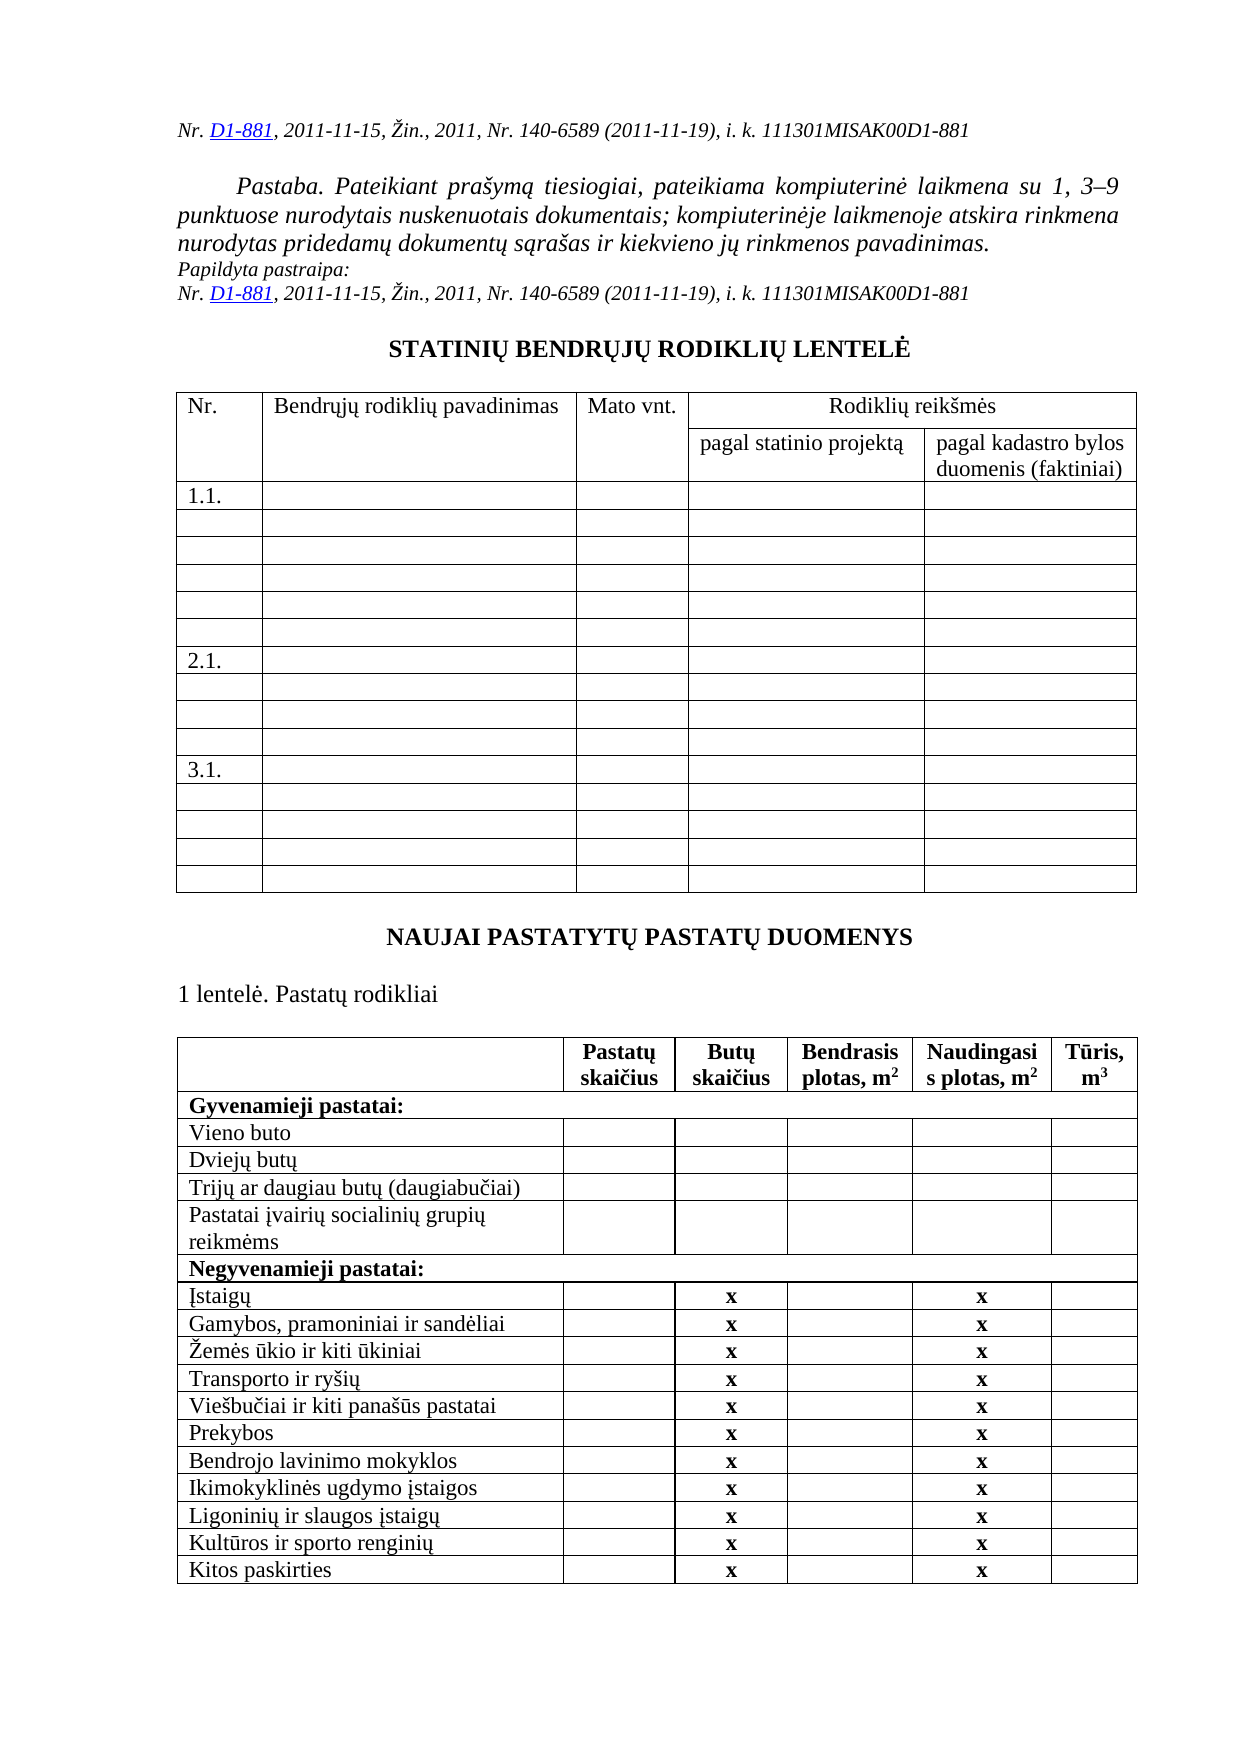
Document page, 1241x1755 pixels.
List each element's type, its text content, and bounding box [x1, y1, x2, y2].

table_cell Ligoninių ir slaugos įstaigų [178, 1502, 563, 1528]
table_cell Viešbučiai ir kiti panašūs pastatai [178, 1392, 563, 1418]
table_cell [676, 1174, 787, 1200]
table_cell [1052, 1502, 1137, 1528]
table_cell [564, 1174, 674, 1200]
table_cell [913, 1119, 1051, 1146]
table_cell [1052, 1147, 1137, 1173]
table_cell x [913, 1283, 1051, 1309]
table_cell [925, 647, 1136, 673]
table_cell [263, 619, 576, 646]
table_cell Kultūros ir sporto renginių [178, 1529, 563, 1555]
table_cell [1052, 1310, 1137, 1336]
text 1 lentelė. Pastatų rodikliai [177, 979, 1122, 1008]
table_cell x [913, 1502, 1051, 1528]
table_cell [177, 592, 262, 618]
table_cell [788, 1147, 912, 1173]
table_cell [263, 756, 576, 783]
table_cell Gyvenamieji pastatai: [178, 1092, 1137, 1118]
table_cell Pastatai įvairių socialinių grupių reikmėms [178, 1201, 563, 1254]
table_cell [913, 1147, 1051, 1173]
table_cell [177, 811, 262, 837]
table_cell [925, 866, 1136, 892]
table_cell [263, 784, 576, 810]
table_cell x [676, 1310, 787, 1336]
table_cell [925, 674, 1136, 700]
table_cell [577, 565, 688, 591]
table_cell [263, 729, 576, 755]
table_cell [788, 1119, 912, 1146]
table_cell [788, 1201, 912, 1254]
table_header Butų skaičius [676, 1038, 787, 1091]
table_cell 1.1. [177, 482, 262, 509]
table_cell [577, 537, 688, 563]
table_cell [788, 1174, 912, 1200]
table_cell [177, 729, 262, 755]
table_cell [263, 482, 576, 509]
table_cell [177, 866, 262, 892]
table_cell 3.1. [177, 756, 262, 783]
table_cell [577, 701, 688, 728]
table_header Nr. [177, 393, 262, 481]
table_cell [564, 1529, 674, 1555]
text NAUJAI PASTATYTŲ PASTATŲ DUOMENYS [177, 922, 1122, 951]
text Nr. D1-881, 2011-11-15, Žin., 2011, Nr. 140-6589 (2011-11-19), i. k. 111301MISAK00D1-881 [177, 118, 1122, 142]
table_cell [564, 1502, 674, 1528]
table_cell [925, 537, 1136, 563]
table_cell [577, 510, 688, 536]
table_cell [1052, 1174, 1137, 1200]
table_header Rodiklių reikšmės [689, 393, 1136, 427]
table_cell [788, 1365, 912, 1391]
table_cell x [913, 1447, 1051, 1473]
table_cell pagal statinio projektą [689, 429, 924, 481]
table_cell [564, 1310, 674, 1336]
table_cell [177, 565, 262, 591]
table_cell [676, 1147, 787, 1173]
table_cell [913, 1174, 1051, 1200]
table_cell [1052, 1556, 1137, 1583]
table_cell [689, 674, 924, 700]
table_cell 2.1. [177, 647, 262, 673]
table_cell Prekybos [178, 1420, 563, 1446]
table_cell x [676, 1365, 787, 1391]
table_cell x [676, 1556, 787, 1583]
table_cell [577, 647, 688, 673]
table_cell [177, 537, 262, 563]
table_cell [263, 839, 576, 865]
table_cell [925, 811, 1136, 837]
table_cell [689, 729, 924, 755]
table_cell [788, 1556, 912, 1583]
table_cell x [913, 1529, 1051, 1555]
table_cell [564, 1556, 674, 1583]
table_cell [925, 565, 1136, 591]
table_cell [263, 701, 576, 728]
table_cell [689, 647, 924, 673]
table_cell [1052, 1392, 1137, 1418]
table_cell [925, 482, 1136, 509]
table_header Tūris, m3 [1052, 1038, 1137, 1091]
table_cell [925, 619, 1136, 646]
table_cell Įstaigų [178, 1283, 563, 1309]
table_cell [925, 784, 1136, 810]
table_cell x [913, 1310, 1051, 1336]
table_header Mato vnt. [577, 393, 688, 481]
table_cell [1052, 1529, 1137, 1555]
table_cell [689, 565, 924, 591]
table_cell [564, 1392, 674, 1418]
table_cell [788, 1310, 912, 1336]
table_cell [788, 1337, 912, 1364]
table_cell [263, 647, 576, 673]
table_cell [564, 1365, 674, 1391]
table_cell [577, 592, 688, 618]
table_cell [263, 537, 576, 563]
table_cell Transporto ir ryšių [178, 1365, 563, 1391]
table_cell [263, 592, 576, 618]
table_cell x [676, 1474, 787, 1501]
table_cell [788, 1529, 912, 1555]
table_cell Dviejų butų [178, 1147, 563, 1173]
text STATINIŲ BENDRŲJŲ RODIKLIŲ LENTELĖ [177, 334, 1122, 363]
text Nr. D1-881, 2011-11-15, Žin., 2011, Nr. 140-6589 (2011-11-19), i. k. 111301MISAK00D1-881 [177, 281, 1122, 305]
table_cell [689, 756, 924, 783]
table_cell [577, 839, 688, 865]
table_cell [925, 729, 1136, 755]
table_cell [577, 811, 688, 837]
table_cell [1052, 1447, 1137, 1473]
table_cell [689, 510, 924, 536]
table_cell x [676, 1392, 787, 1418]
table_cell Gamybos, pramoniniai ir sandėliai [178, 1310, 563, 1336]
table_cell [564, 1447, 674, 1473]
table_cell [925, 592, 1136, 618]
table_cell [676, 1201, 787, 1254]
table_cell [564, 1283, 674, 1309]
table_header [178, 1038, 563, 1091]
table_header Bendrasis plotas, m2 [788, 1038, 912, 1091]
table_cell x [913, 1420, 1051, 1446]
table_cell [564, 1337, 674, 1364]
table_cell [564, 1119, 674, 1146]
table_header Pastatų skaičius [564, 1038, 674, 1091]
table_cell Ikimokyklinės ugdymo įstaigos [178, 1474, 563, 1501]
table_cell [577, 784, 688, 810]
table_header Bendrųjų rodiklių pavadinimas [263, 393, 576, 481]
table_cell [1052, 1201, 1137, 1254]
table_cell [788, 1474, 912, 1501]
table_cell x [913, 1392, 1051, 1418]
table_cell [577, 674, 688, 700]
table_cell Žemės ūkio ir kiti ūkiniai [178, 1337, 563, 1364]
table_cell x [913, 1337, 1051, 1364]
table_cell [689, 866, 924, 892]
table_cell x [676, 1337, 787, 1364]
table_cell [263, 565, 576, 591]
table_cell [577, 619, 688, 646]
table_cell [564, 1420, 674, 1446]
table_cell Kitos paskirties [178, 1556, 563, 1583]
table_cell [564, 1147, 674, 1173]
table_cell [788, 1447, 912, 1473]
table_cell [913, 1201, 1051, 1254]
table_cell [1052, 1365, 1137, 1391]
table_cell [788, 1502, 912, 1528]
table_cell [925, 701, 1136, 728]
table_cell [689, 839, 924, 865]
table_cell x [676, 1502, 787, 1528]
table_cell [676, 1119, 787, 1146]
table_cell [788, 1420, 912, 1446]
table_cell [263, 866, 576, 892]
text Papildyta pastraipa: [177, 257, 1122, 281]
table_cell [689, 537, 924, 563]
table_cell [689, 592, 924, 618]
table_cell [177, 839, 262, 865]
table_cell Negyvenamieji pastatai: [178, 1255, 1137, 1281]
table_cell [788, 1283, 912, 1309]
table_cell [577, 756, 688, 783]
table_cell [263, 811, 576, 837]
table_cell [263, 510, 576, 536]
table_cell x [913, 1556, 1051, 1583]
table_cell x [676, 1529, 787, 1555]
table_cell Bendrojo lavinimo mokyklos [178, 1447, 563, 1473]
table_cell [1052, 1474, 1137, 1501]
table_cell [1052, 1337, 1137, 1364]
table_cell [925, 839, 1136, 865]
table_cell [925, 756, 1136, 783]
table_cell [177, 619, 262, 646]
table_cell x [913, 1474, 1051, 1501]
text Pastaba. Pateikiant prašymą tiesiogiai, pateikiama kompiuterinė laikmena su 1, 3–9 punktuose nurodytais nuskenuotais dokumentais; kompiuterinėje laikmenoje atskira rinkmena nurodytas pridedamų dokumentų sąrašas ir kiekvieno jų rinkmenos pavadinimas. [177, 171, 1122, 257]
table_cell [177, 510, 262, 536]
table_cell [689, 784, 924, 810]
table_cell x [676, 1283, 787, 1309]
table_cell [689, 619, 924, 646]
table_cell [577, 866, 688, 892]
table_cell [564, 1201, 674, 1254]
table_cell x [676, 1420, 787, 1446]
table_header Naudingasis plotas, m2 [913, 1038, 1051, 1091]
table_cell [177, 674, 262, 700]
table_cell [577, 729, 688, 755]
table_cell [925, 510, 1136, 536]
table_cell [689, 811, 924, 837]
table_cell Trijų ar daugiau butų (daugiabučiai) [178, 1174, 563, 1200]
table_cell [1052, 1283, 1137, 1309]
table_cell [577, 482, 688, 509]
table_cell x [676, 1447, 787, 1473]
table_cell [788, 1392, 912, 1418]
table_cell Vieno buto [178, 1119, 563, 1146]
table_cell x [913, 1365, 1051, 1391]
table_cell pagal kadastro bylos duomenis (faktiniai) [925, 429, 1136, 481]
table_cell [177, 701, 262, 728]
table_cell [689, 701, 924, 728]
table_cell [263, 674, 576, 700]
table_cell [177, 784, 262, 810]
table_cell [1052, 1119, 1137, 1146]
table_cell [689, 482, 924, 509]
table_cell [1052, 1420, 1137, 1446]
table_cell [564, 1474, 674, 1501]
